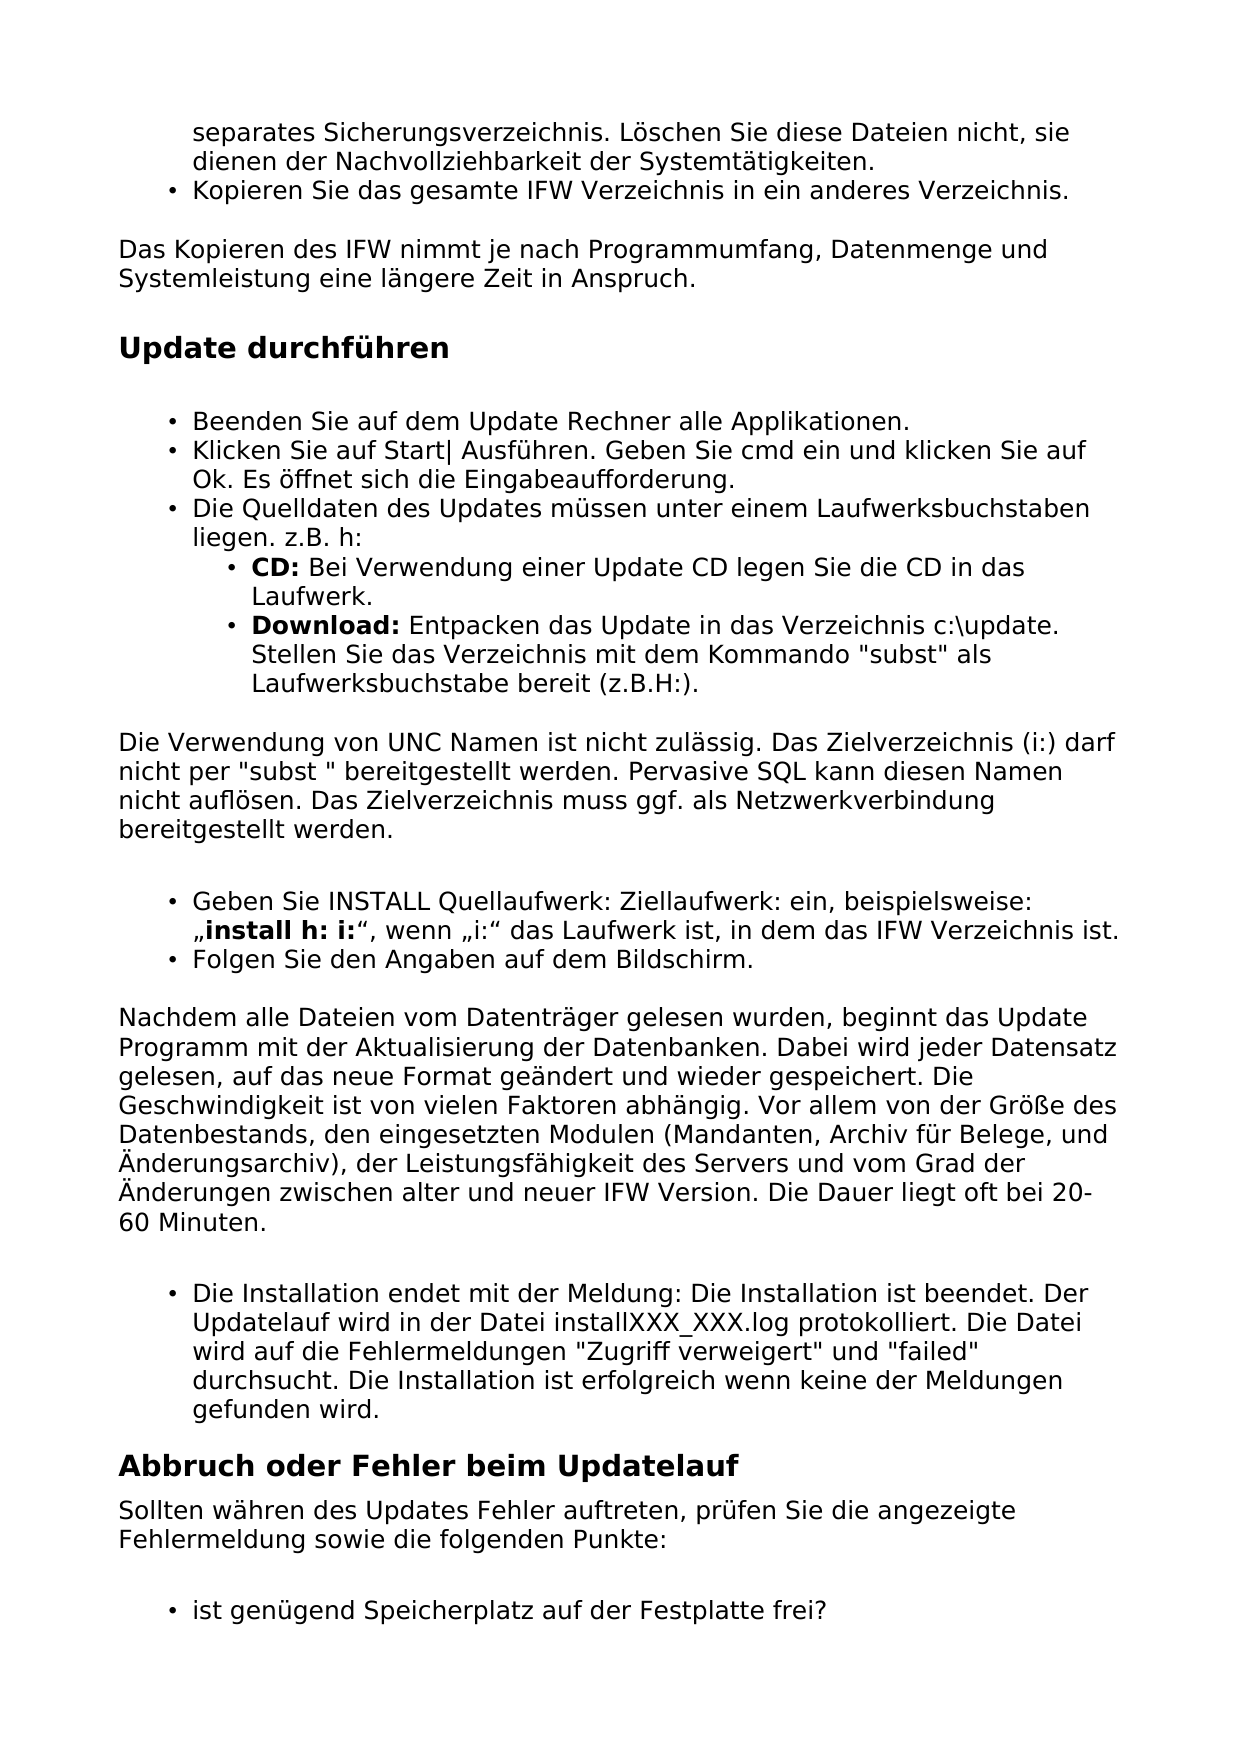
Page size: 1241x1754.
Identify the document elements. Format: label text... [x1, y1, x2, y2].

text Nachdem alle Dateien vom Datenträger gelesen wurden, beginnt das Update Programm mit der Aktualisierung der Datenbanken. Dabei wird jeder Datensatz gelesen, auf das neue Format geändert und wieder gespeichert. Die Geschwindigkeit ist von vielen Faktoren abhängig. Vor allem von der Größe des Datenbestands, den eingesetzten Modulen (Mandanten, Archiv für Belege, und Änderungsarchiv), der Leistungsfähigkeit des Servers und vom Grad der Änderungen zwischen alter und neuer IFW Version. Die Dauer liegt oft bei 20-60 Minuten. [118, 1004, 1122, 1237]
text Das Kopieren des IFW nimmt je nach Programmumfang, Datenmenge und Systemleistung eine längere Zeit in Anspruch. [118, 235, 1122, 293]
subtitle Abbruch oder Fehler beim Updatelauf [118, 1450, 1122, 1484]
list ist genügend Speicherplatz auf der Festplatte frei? [177, 1597, 1122, 1626]
list Kopieren Sie das gesamte IFW Verzeichnis in ein anderes Verzeichnis. [177, 176, 1122, 206]
text Sollten währen des Updates Fehler auftreten, prüfen Sie die angezeigte Fehlermeldung sowie die folgenden Punkte: [118, 1496, 1122, 1554]
list Download: Entpacken das Update in das Verzeichnis c:\update. Stellen Sie das Verzeichnis mit dem Kommando "subst" als Laufwerksbuchstabe bereit (z.B.H:). [236, 611, 1122, 698]
text Die Verwendung von UNC Namen ist nicht zulässig. Das Zielverzeichnis (i:) darf nicht per "subst " bereitgestellt werden. Pervasive SQL kann diesen Namen nicht auflösen. Das Zielverzeichnis muss ggf. als Netzwerkverbindung bereitgestellt werden. [118, 728, 1122, 845]
list CD: Bei Verwendung einer Update CD legen Sie die CD in das Laufwerk. [236, 553, 1122, 611]
list Die Installation endet mit der Meldung: Die Installation ist beendet. Der Updatelauf wird in der Datei installXXX_XXX.log protokolliert. Die Datei wird auf die Fehlermeldungen "Zugriff verweigert" und "failed" durchsucht. Die Installation ist erfolgreich wenn keine der Meldungen gefunden wird. [177, 1279, 1122, 1425]
subtitle Update durchführen [118, 331, 1122, 365]
list Beenden Sie auf dem Update Rechner alle Applikationen. [177, 407, 1122, 436]
list Folgen Sie den Angaben auf dem Bildschirm. [177, 945, 1122, 974]
list Geben Sie INSTALL Quellaufwerk: Ziellaufwerk: ein, beispielsweise: „install h: i:“, wenn „i:“ das Laufwerk ist, in dem das IFW Verzeichnis ist. [177, 887, 1122, 945]
list Klicken Sie auf Start| Ausführen. Geben Sie cmd ein und klicken Sie auf Ok. Es öffnet sich die Eingabeaufforderung. [177, 436, 1122, 494]
list Die Quelldaten des Updates müssen unter einem Laufwerksbuchstaben liegen. z.B. h: [177, 494, 1122, 553]
list separates Sicherungsverzeichnis. Löschen Sie diese Dateien nicht, sie dienen der Nachvollziehbarkeit der Systemtätigkeiten. [177, 118, 1122, 176]
